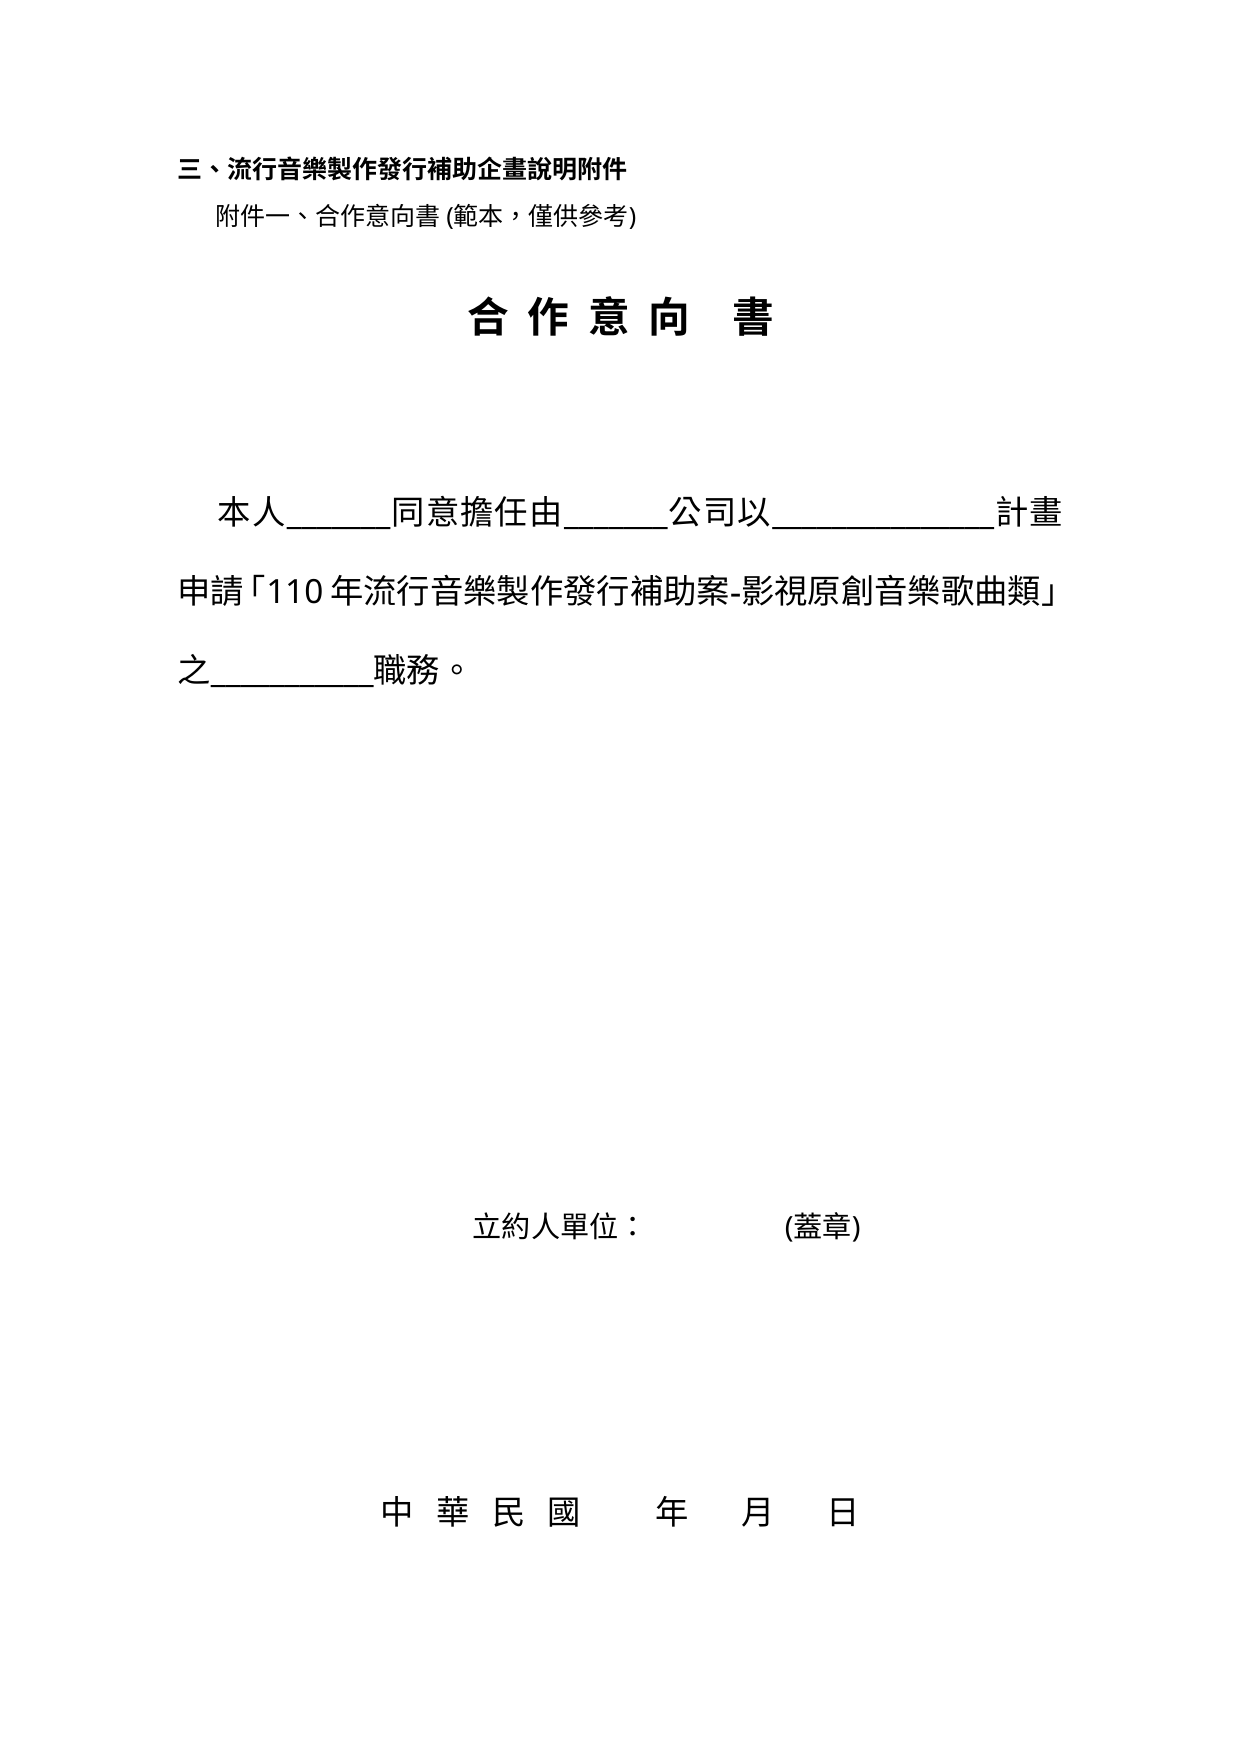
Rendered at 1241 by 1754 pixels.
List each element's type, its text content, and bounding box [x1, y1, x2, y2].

text 本人_______同意擔任由_______公司以_______________計畫申請「110年流行音樂製作發行補助案-影視原創音樂歌曲類」之___________職務。 [177, 461, 1063, 699]
text 三、流行音樂製作發行補助企畫說明附件 [177, 150, 1063, 186]
text 中 華 民 國 年 月 日 [177, 1486, 1063, 1534]
text 合 作 意 向 書 [177, 286, 1063, 344]
text 立約人單位： (蓋章) [472, 1174, 1063, 1253]
subtitle 附件一、合作意向書 (範本，僅供參考) [215, 192, 1063, 233]
